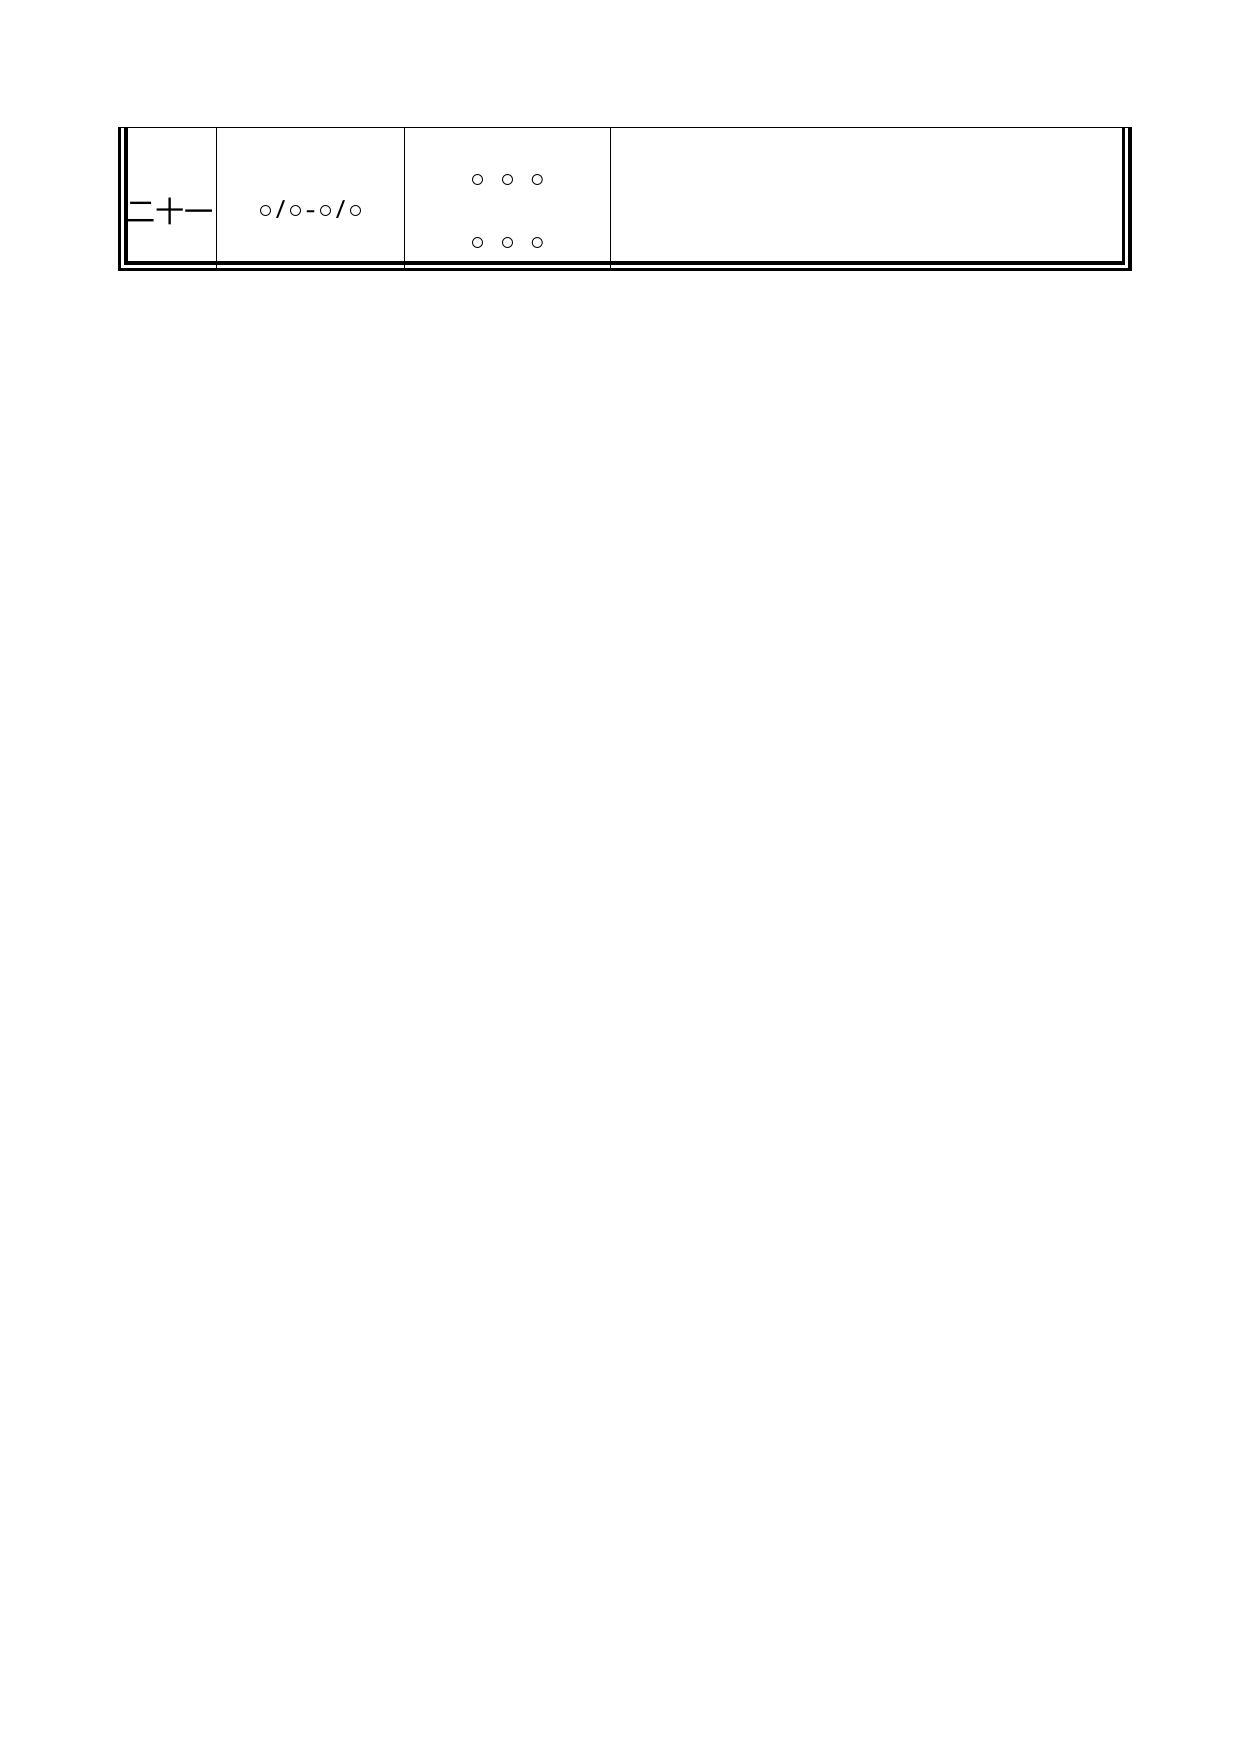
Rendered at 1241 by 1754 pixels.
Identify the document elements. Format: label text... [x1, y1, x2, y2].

table_cell ○ ○ ○ ○ ○ ○ [405, 128, 610, 261]
table_cell 二十一 [128, 128, 216, 261]
table_cell [611, 128, 1122, 261]
table_cell ○/○-○/○ [217, 128, 404, 261]
